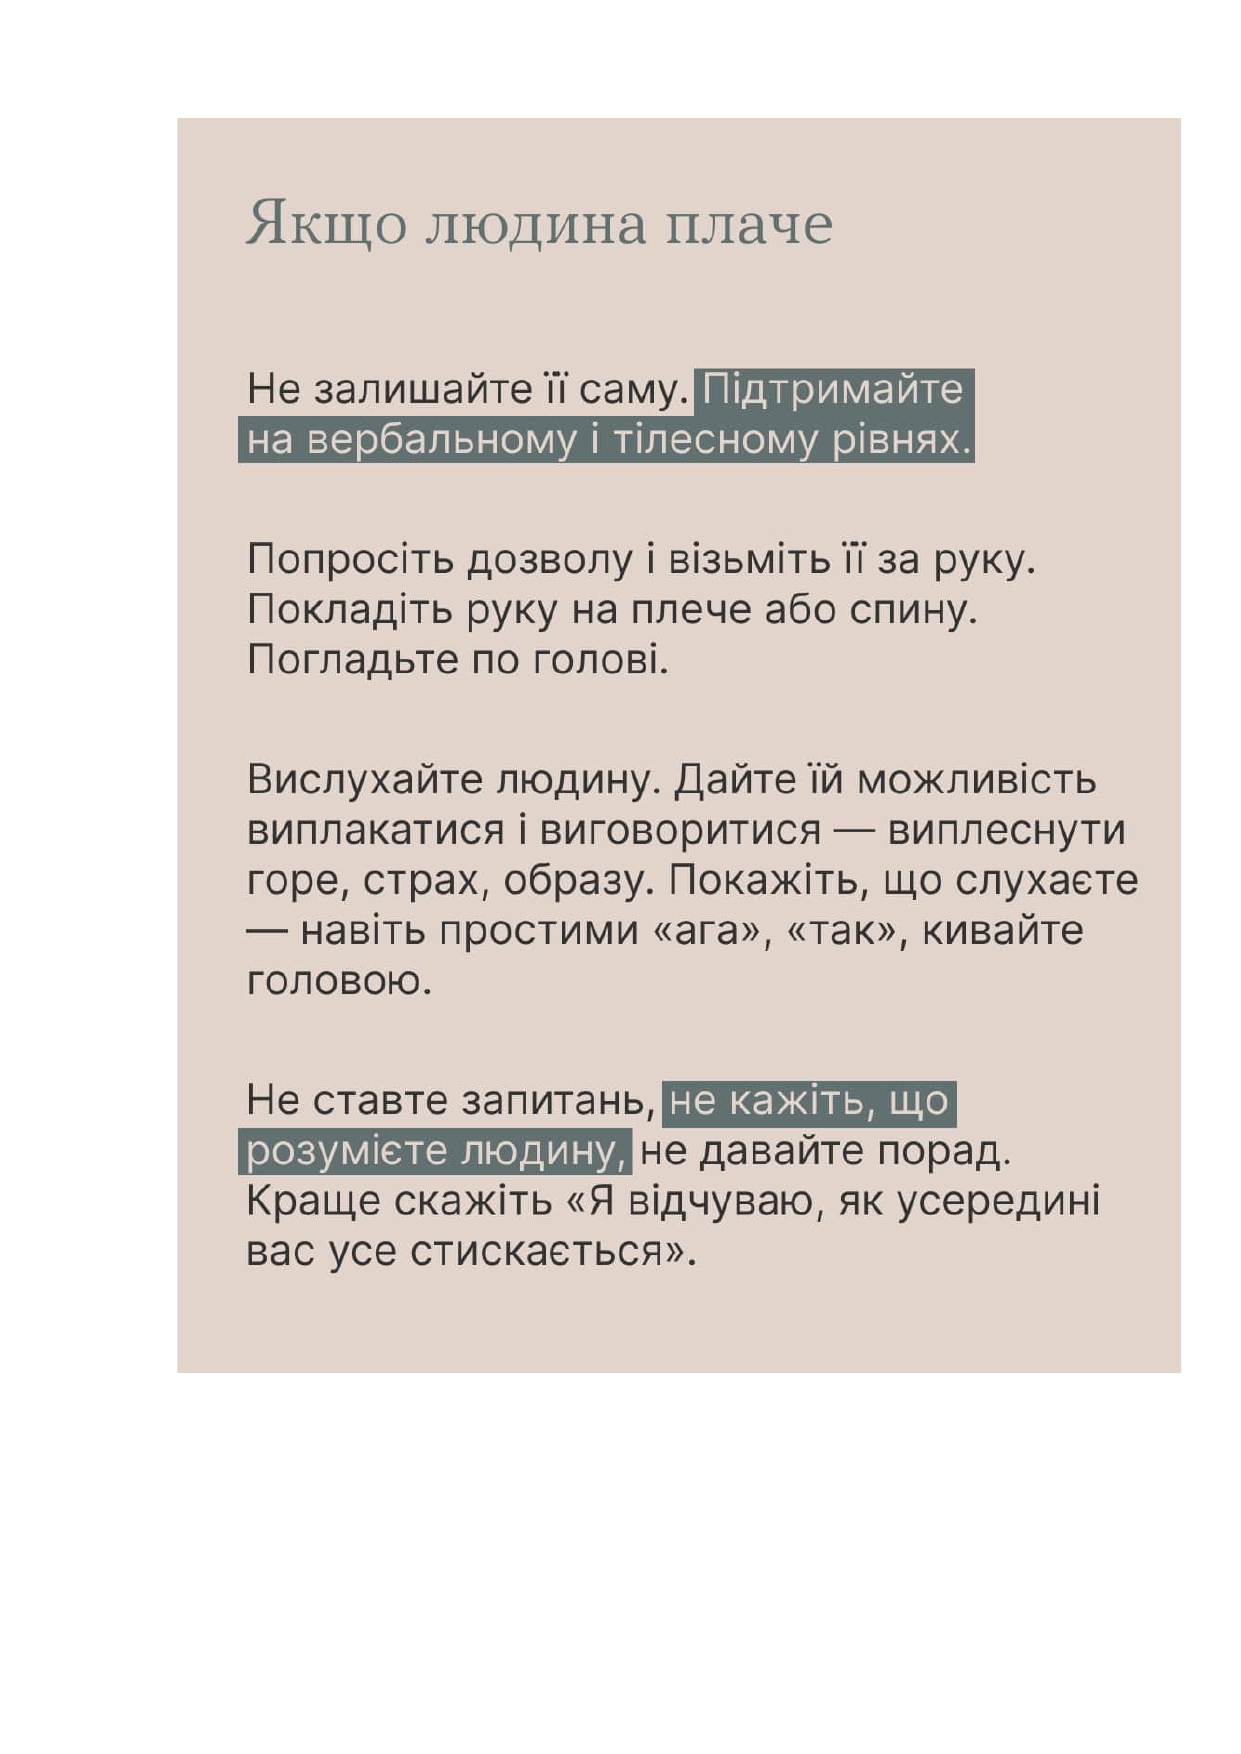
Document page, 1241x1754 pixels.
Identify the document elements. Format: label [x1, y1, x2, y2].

picture [177, 118, 1182, 1373]
